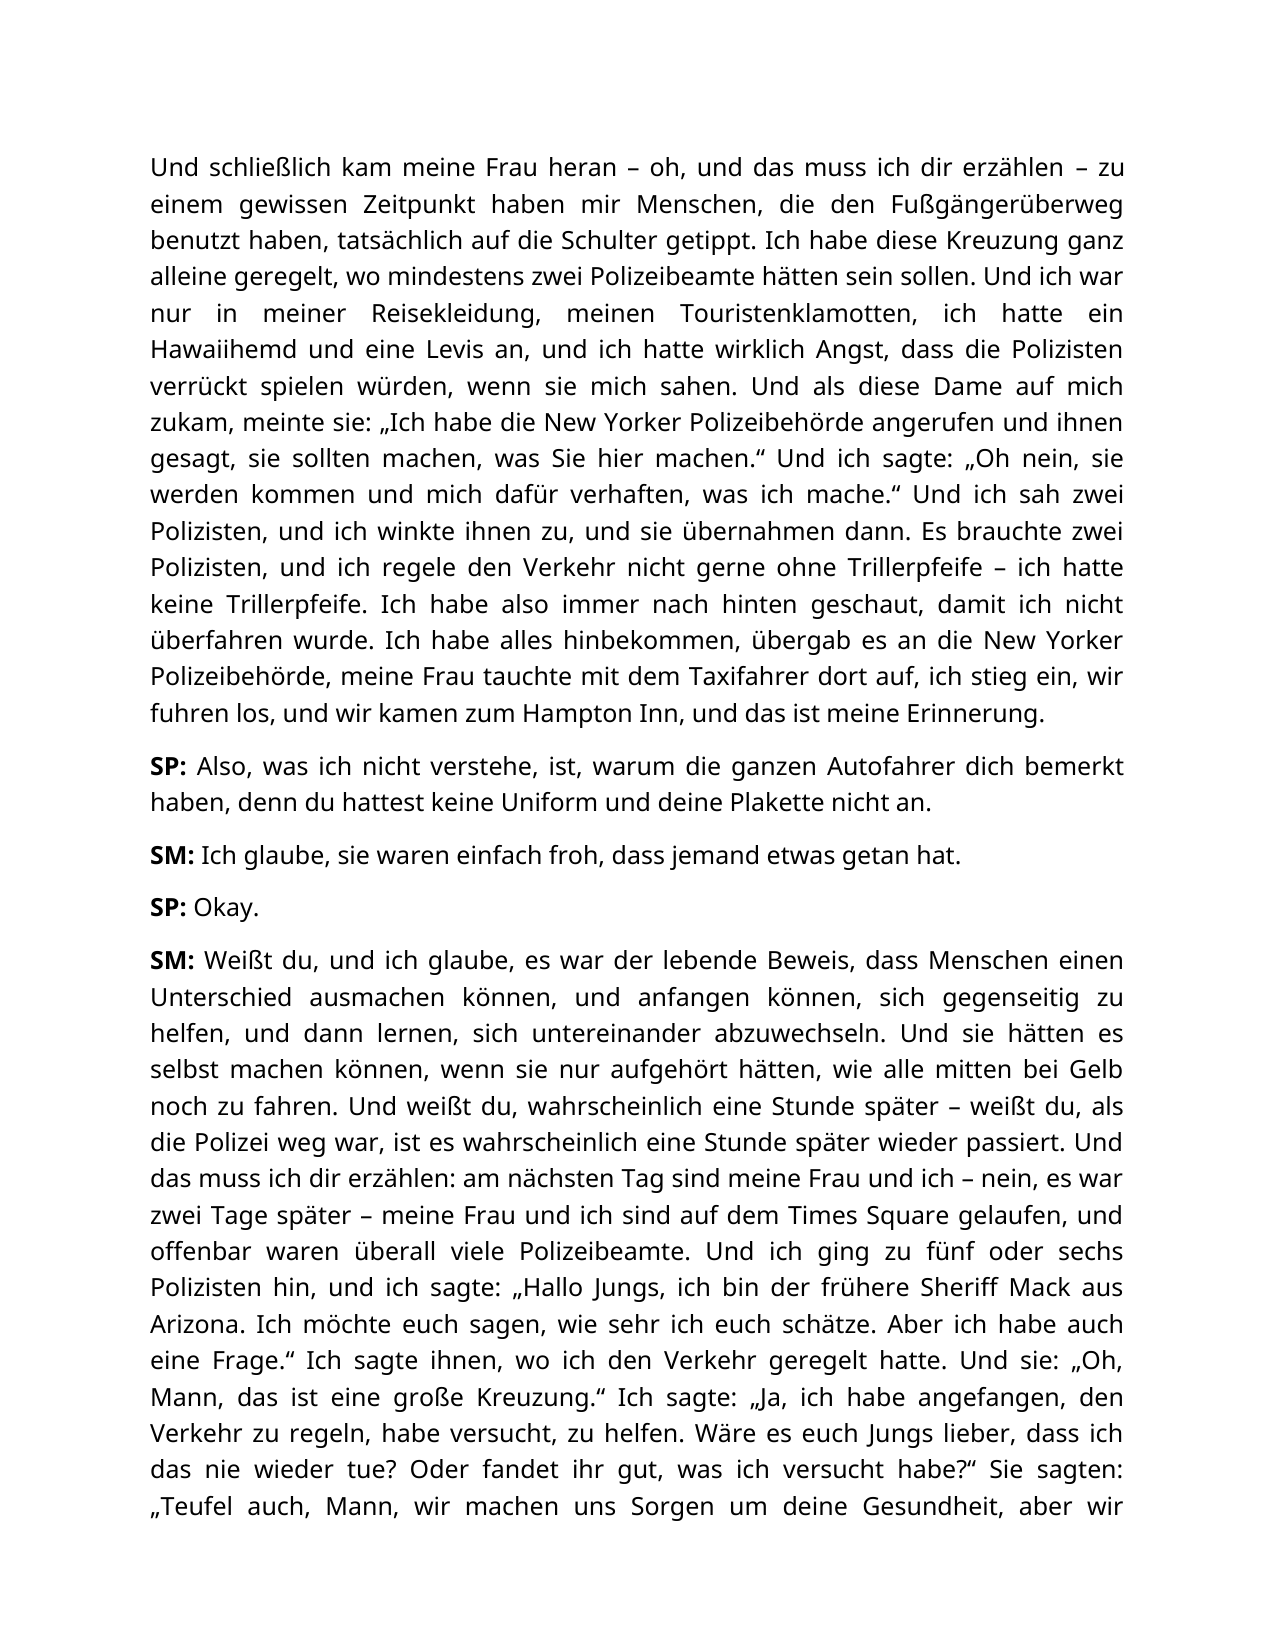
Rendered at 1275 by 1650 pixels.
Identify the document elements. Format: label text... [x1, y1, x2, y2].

text Und schließlich kam meine Frau heran – oh, und das muss ich dir erzählen – zu einem gewissen Zeitpunkt haben mir Menschen, die den Fußgängerüberweg benutzt haben, tatsächlich auf die Schulter getippt. Ich habe diese Kreuzung ganz alleine geregelt, wo mindestens zwei Polizeibeamte hätten sein sollen. Und ich war nur in meiner Reisekleidung, meinen Touristenklamotten, ich hatte ein Hawaiihemd und eine Levis an, und ich hatte wirklich Angst, dass die Polizisten verrückt spielen würden, wenn sie mich sahen. Und als diese Dame auf mich zukam, meinte sie: „Ich habe die New Yorker Polizeibehörde angerufen und ihnen gesagt, sie sollten machen, was Sie hier machen.“ Und ich sagte: „Oh nein, sie werden kommen und mich dafür verhaften, was ich mache.“ Und ich sah zwei Polizisten, und ich winkte ihnen zu, und sie übernahmen dann. Es brauchte zwei Polizisten, und ich regele den Verkehr nicht gerne ohne Trillerpfeife – ich hatte keine Trillerpfeife. Ich habe also immer nach hinten geschaut, damit ich nicht überfahren wurde. Ich habe alles hinbekommen, übergab es an die New Yorker Polizeibehörde, meine Frau tauchte mit dem Taxifahrer dort auf, ich stieg ein, wir fuhren los, und wir kamen zum Hampton Inn, und das ist meine Erinnerung. [150, 150, 1125, 729]
text SM: Weißt du, und ich glaube, es war der lebende Beweis, dass Menschen einen Unterschied ausmachen können, und anfangen können, sich gegenseitig zu helfen, und dann lernen, sich untereinander abzuwechseln. Und sie hätten es selbst machen können, wenn sie nur aufgehört hätten, wie alle mitten bei Gelb noch zu fahren. Und weißt du, wahrscheinlich eine Stunde später – weißt du, als die Polizei weg war, ist es wahrscheinlich eine Stunde später wieder passiert. Und das muss ich dir erzählen: am nächsten Tag sind meine Frau und ich – nein, es war zwei Tage später – meine Frau und ich sind auf dem Times Square gelaufen, und offenbar waren überall viele Polizeibeamte. Und ich ging zu fünf oder sechs Polizisten hin, und ich sagte: „Hallo Jungs, ich bin der frühere Sheriff Mack aus Arizona. Ich möchte euch sagen, wie sehr ich euch schätze. Aber ich habe auch eine Frage.“ Ich sagte ihnen, wo ich den Verkehr geregelt hatte. Und sie: „Oh, Mann, das ist eine große Kreuzung.“ Ich sagte: „Ja, ich habe angefangen, den Verkehr zu regeln, habe versucht, zu helfen. Wäre es euch Jungs lieber, dass ich das nie wieder tue? Oder fandet ihr gut, was ich versucht habe?“ Sie sagten: „Teufel auch, Mann, wir machen uns Sorgen um deine Gesundheit, aber wir [150, 943, 1125, 1522]
text SP: Also, was ich nicht verstehe, ist, warum die ganzen Autofahrer dich bemerkt haben, denn du hattest keine Uniform und deine Plakette nicht an. [150, 748, 1125, 818]
text SM: Ich glaube, sie waren einfach froh, dass jemand etwas getan hat. [150, 837, 1125, 871]
text SP: Okay. [150, 890, 1125, 924]
